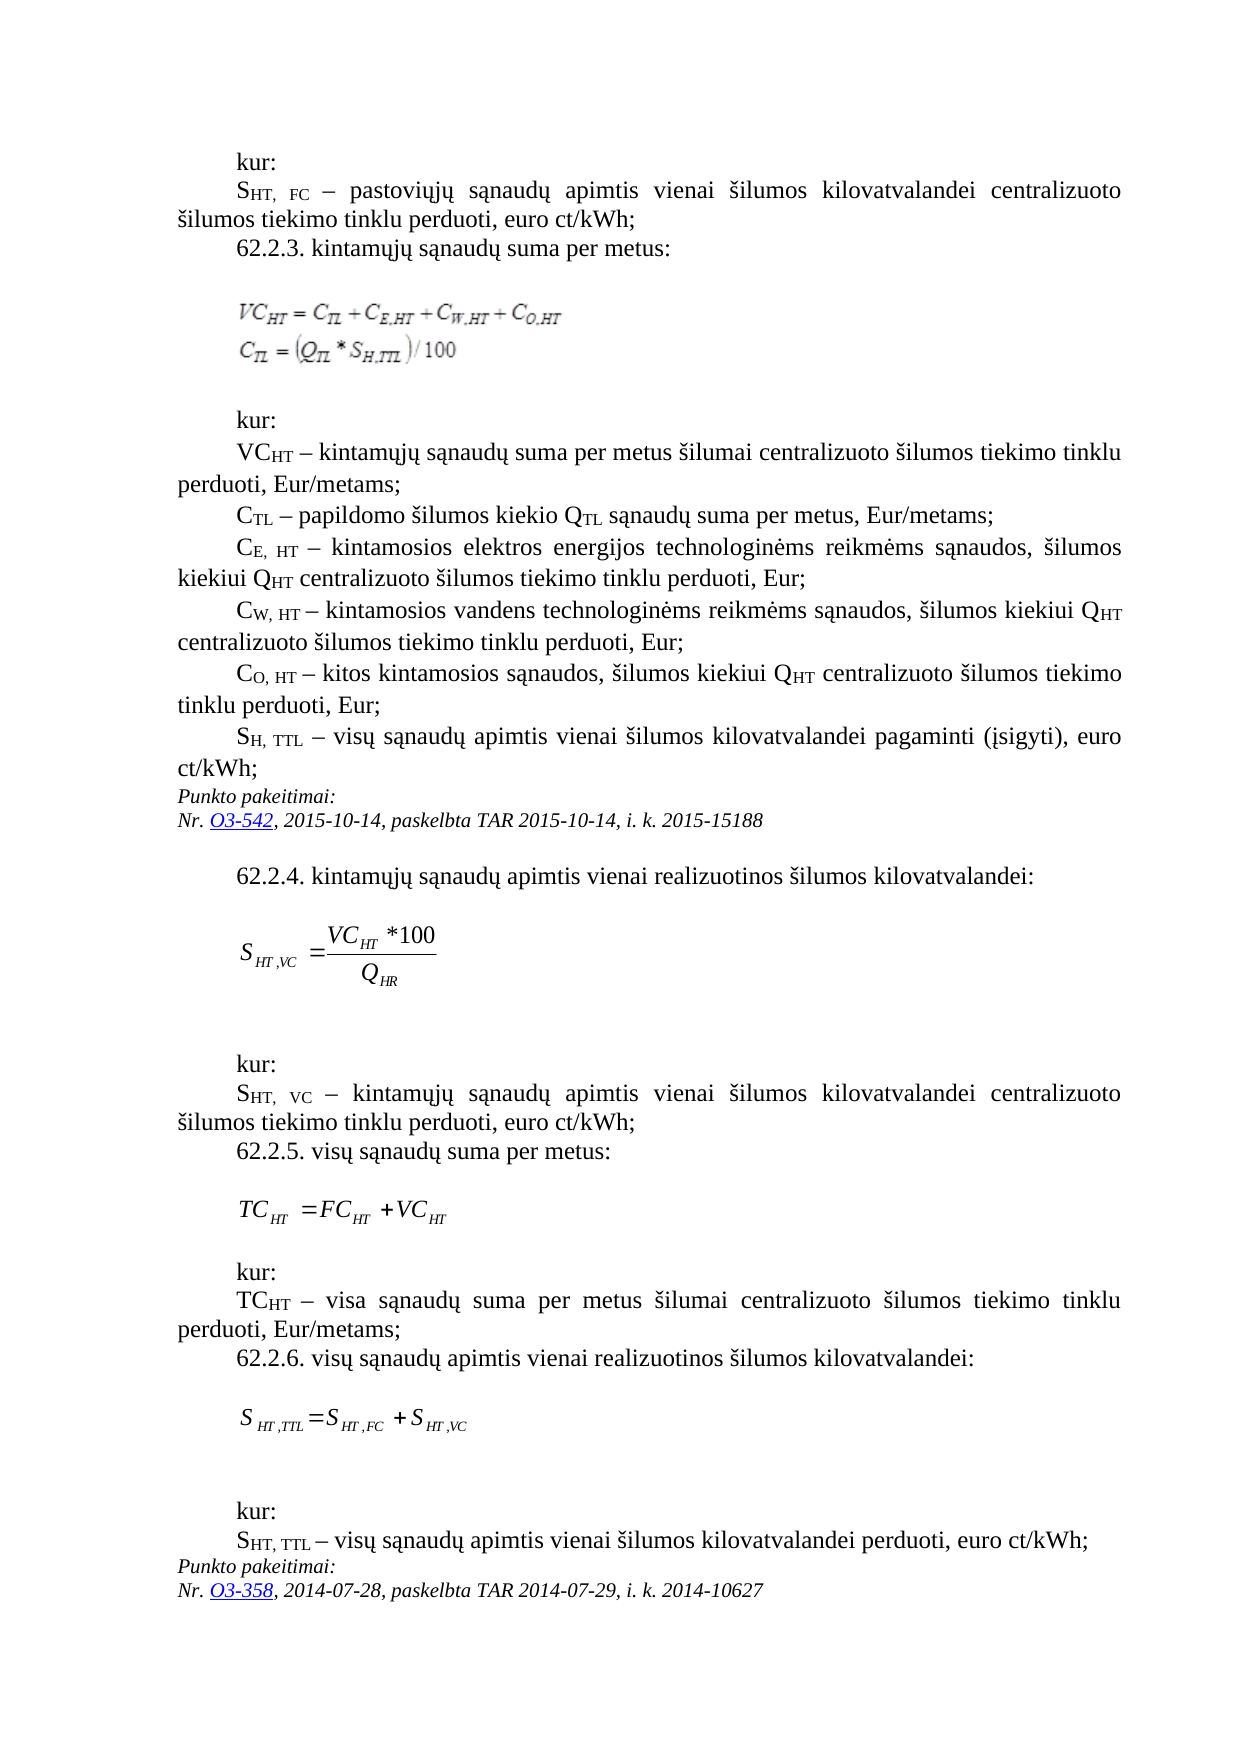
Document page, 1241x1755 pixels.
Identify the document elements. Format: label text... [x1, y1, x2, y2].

text Nr. O3-358, 2014-07-28, paskelbta TAR 2014-07-29, i. k. 2014-10627 [177, 1578, 1122, 1602]
text CTL – papildomo šilumos kiekio QTL sąnaudų suma per metus, Eur/metams; [177, 500, 1122, 529]
text 62.2.3. kintamųjų sąnaudų suma per metus: [177, 233, 1122, 262]
text kur: [177, 1049, 1122, 1078]
text kur: [177, 406, 1122, 434]
text kur: [177, 1257, 1122, 1286]
text VCHT – kintamųjų sąnaudų suma per metus šilumai centralizuoto šilumos tiekimo tinklu perduoti, Eur/metams; [177, 437, 1122, 497]
text 62.2.5. visų sąnaudų suma per metus: [177, 1136, 1122, 1164]
text kur: [177, 118, 1122, 176]
text 62.2.6. visų sąnaudų apimtis vienai realizuotinos šilumos kilovatvalandei: [177, 1343, 1122, 1372]
text SHT, TTL – visų sąnaudų apimtis vienai šilumos kilovatvalandei perduoti, euro ct/kWh; [177, 1525, 1122, 1554]
text SH, TTL – visų sąnaudų apimtis vienai šilumos kilovatvalandei pagaminti (įsigyti), euro ct/kWh; [177, 721, 1122, 782]
text TCHT – visa sąnaudų suma per metus šilumai centralizuoto šilumos tiekimo tinklu perduoti, Eur/metams; [177, 1286, 1122, 1343]
text SHT, VC – kintamųjų sąnaudų apimtis vienai šilumos kilovatvalandei centralizuoto šilumos tiekimo tinklu perduoti, euro ct/kWh; [177, 1078, 1122, 1136]
text Punkto pakeitimai: [177, 784, 1122, 808]
text kur: [177, 1496, 1122, 1525]
text Nr. O3-542, 2015-10-14, paskelbta TAR 2015-10-14, i. k. 2015-15188 [177, 808, 1122, 832]
text 62.2.4. kintamųjų sąnaudų apimtis vienai realizuotinos šilumos kilovatvalandei: [177, 861, 1122, 890]
text CO, HT – kitos kintamosios sąnaudos, šilumos kiekiui QHT centralizuoto šilumos tiekimo tinklu perduoti, Eur; [177, 658, 1122, 718]
text CW, HT – kintamosios vandens technologinėms reikmėms sąnaudos, šilumos kiekiui QHT centralizuoto šilumos tiekimo tinklu perduoti, Eur; [177, 595, 1122, 655]
text CE, HT – kintamosios elektros energijos technologinėms reikmėms sąnaudos, šilumos kiekiui QHT centralizuoto šilumos tiekimo tinklu perduoti, Eur; [177, 532, 1122, 592]
text Punkto pakeitimai: [177, 1554, 1122, 1578]
text SHT, FC – pastoviųjų sąnaudų apimtis vienai šilumos kilovatvalandei centralizuoto šilumos tiekimo tinklu perduoti, euro ct/kWh; [177, 176, 1122, 233]
